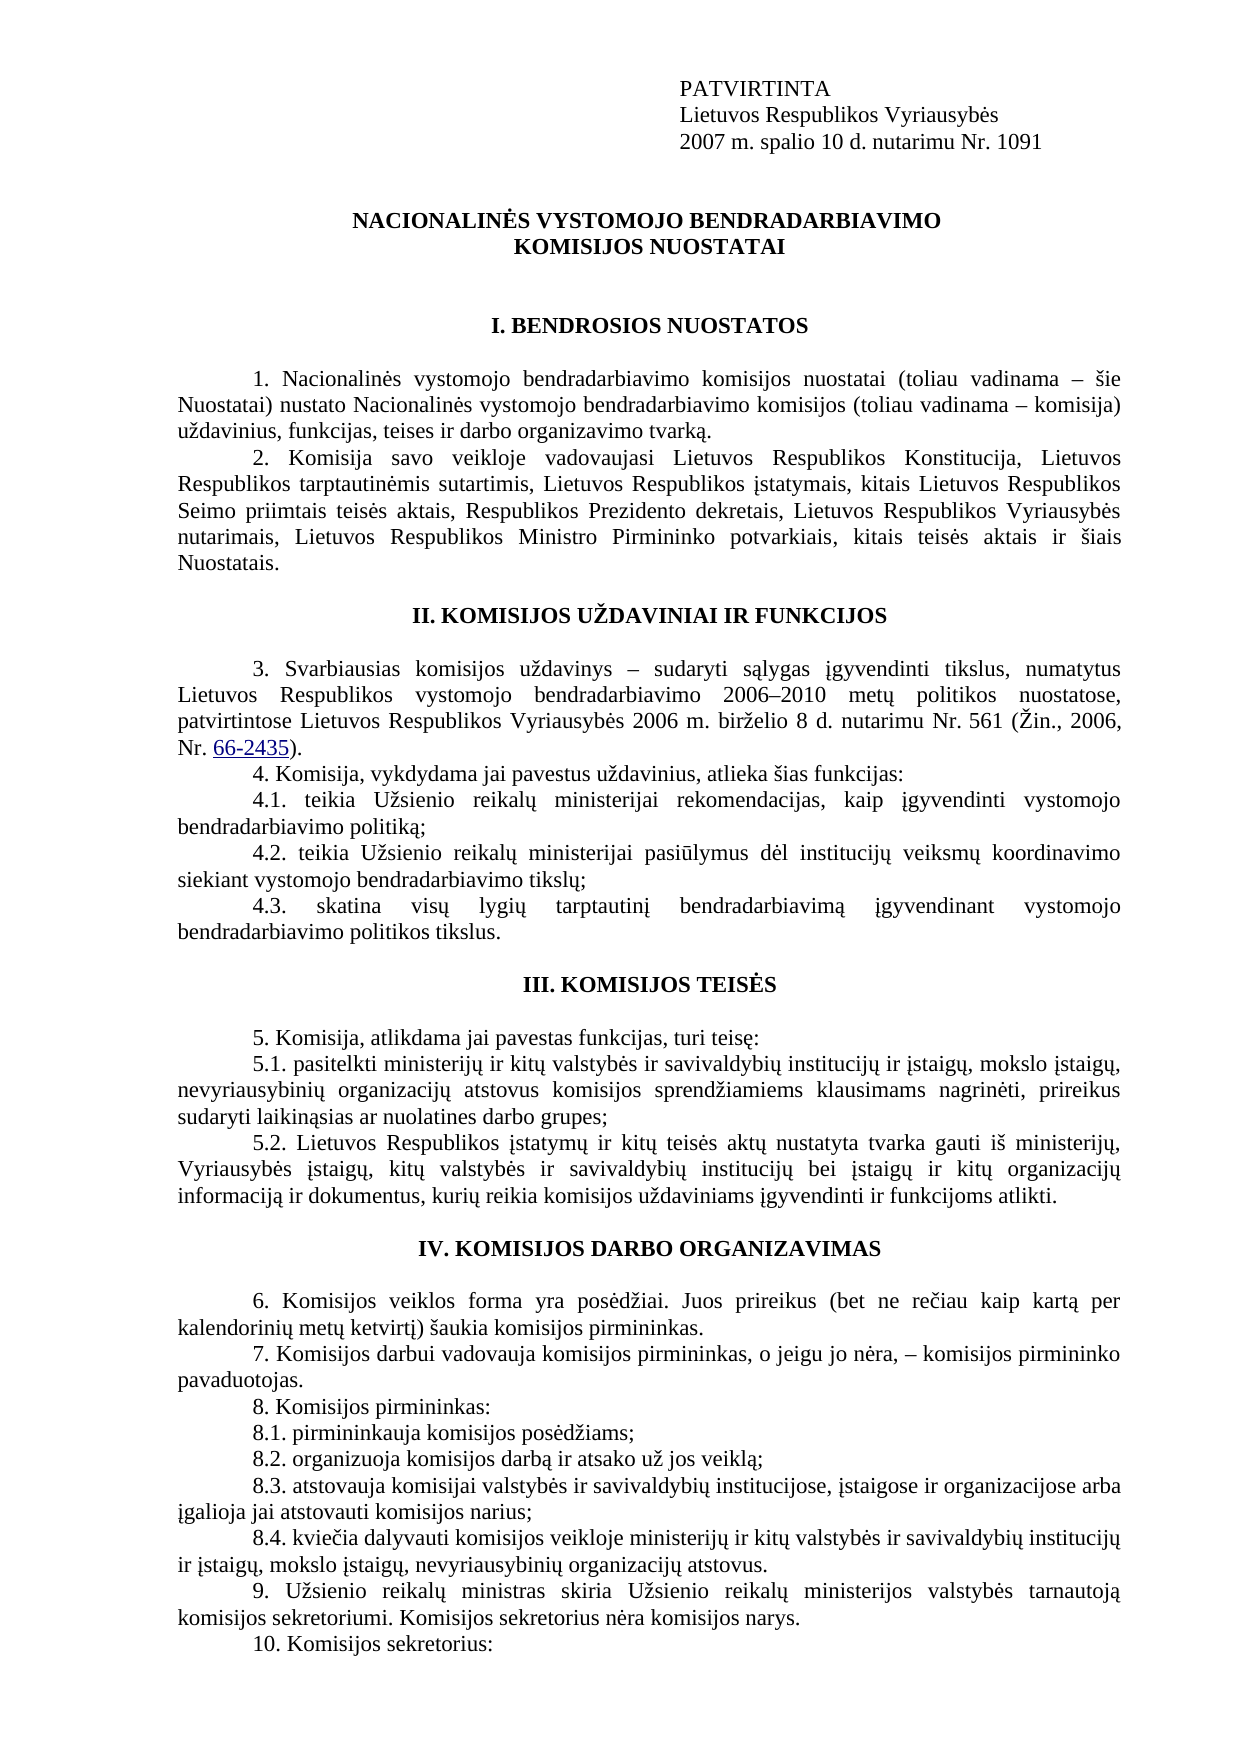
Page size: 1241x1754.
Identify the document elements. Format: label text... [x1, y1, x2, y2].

text 5. Komisija, atlikdama jai pavestas funkcijas, turi teisę: [177, 1024, 1122, 1050]
text 6. Komisijos veiklos forma yra posėdžiai. Juos prireikus (bet ne rečiau kaip kartą per kalendorinių metų ketvirtį) šaukia komisijos pirmininkas. [177, 1287, 1122, 1340]
text 7. Komisijos darbui vadovauja komisijos pirmininkas, o jeigu jo nėra, – komisijos pirmininko pavaduotojas. [177, 1340, 1122, 1393]
text 8.4. kviečia dalyvauti komisijos veikloje ministerijų ir kitų valstybės ir savivaldybių institucijų ir įstaigų, mokslo įstaigų, nevyriausybinių organizacijų atstovus. [177, 1524, 1122, 1577]
text 4. Komisija, vykdydama jai pavestus uždavinius, atlieka šias funkcijas: [177, 760, 1122, 787]
text nacionalinės vystoMOJO BENDRADARBIAVIMO [177, 207, 1122, 233]
text 10. Komisijos sekretorius: [177, 1630, 1122, 1656]
text 4.3. skatina visų lygių tarptautinį bendradarbiavimą įgyvendinant vystomojo bendradarbiavimo politikos tikslus. [177, 892, 1122, 945]
text 9. Užsienio reikalų ministras skiria Užsienio reikalų ministerijos valstybės tarnautoją komisijos sekretoriumi. Komisijos sekretorius nėra komisijos narys. [177, 1577, 1122, 1630]
text 8.1. pirmininkauja komisijos posėdžiams; [177, 1419, 1122, 1445]
text IV. KOMISIJOS DARBO ORGANIZAVIMAS [177, 1234, 1122, 1261]
text 4.1. teikia Užsienio reikalų ministerijai rekomendacijas, kaip įgyvendinti vystomojo bendradarbiavimo politiką; [177, 787, 1122, 839]
text 2. Komisija savo veikloje vadovaujasi Lietuvos Respublikos Konstitucija, Lietuvos Respublikos tarptautinėmis sutartimis, Lietuvos Respublikos įstatymais, kitais Lietuvos Respublikos Seimo priimtais teisės aktais, Respublikos Prezidento dekretais, Lietuvos Respublikos Vyriausybės nutarimais, Lietuvos Respublikos Ministro Pirmininko potvarkiais, kitais teisės aktais ir šiais Nuostatais. [177, 444, 1122, 576]
text 4.2. teikia Užsienio reikalų ministerijai pasiūlymus dėl institucijų veiksmų koordinavimo siekiant vystomojo bendradarbiavimo tikslų; [177, 839, 1122, 892]
text 8. Komisijos pirmininkas: [177, 1393, 1122, 1419]
text 1. Nacionalinės vystomojo bendradarbiavimo komisijos nuostatai (toliau vadinama – šie Nuostatai) nustato Nacionalinės vystomojo bendradarbiavimo komisijos (toliau vadinama – komisija) uždavinius, funkcijas, teises ir darbo organizavimo tvarką. [177, 365, 1122, 444]
text III. Komisijos teisės [177, 971, 1122, 997]
text 5.1. pasitelkti ministerijų ir kitų valstybės ir savivaldybių institucijų ir įstaigų, mokslo įstaigų, nevyriausybinių organizacijų atstovus komisijos sprendžiamiems klausimams nagrinėti, prireikus sudaryti laikinąsias ar nuolatines darbo grupes; [177, 1050, 1122, 1129]
text 3. Svarbiausias komisijos uždavinys – sudaryti sąlygas įgyvendinti tikslus, numatytus Lietuvos Respublikos vystomojo bendradarbiavimo 2006–2010 metų politikos nuostatose, patvirtintose Lietuvos Respublikos Vyriausybės 2006 m. birželio 8 d. nutarimu Nr. 561 (Žin., 2006, Nr. 66-2435). [177, 655, 1122, 760]
text PATVIRTINTA Lietuvos Respublikos Vyriausybės 2007 m. spalio 10 d. nutarimu Nr. 1091 [679, 75, 1122, 154]
text I. BENDROSIOS NUOSTATOS [177, 312, 1122, 338]
text 5.2. Lietuvos Respublikos įstatymų ir kitų teisės aktų nustatyta tvarka gauti iš ministerijų, Vyriausybės įstaigų, kitų valstybės ir savivaldybių institucijų bei įstaigų ir kitų organizacijų informaciją ir dokumentus, kurių reikia komisijos uždaviniams įgyvendinti ir funkcijoms atlikti. [177, 1129, 1122, 1208]
text II. Komisijos uždaviniai iR funkcijos [177, 602, 1122, 628]
text 8.3. atstovauja komisijai valstybės ir savivaldybių institucijose, įstaigose ir organizacijose arba įgalioja jai atstovauti komisijos narius; [177, 1472, 1122, 1524]
text 8.2. organizuoja komisijos darbą ir atsako už jos veiklą; [177, 1445, 1122, 1472]
text komisijos nuostatai [177, 233, 1122, 259]
